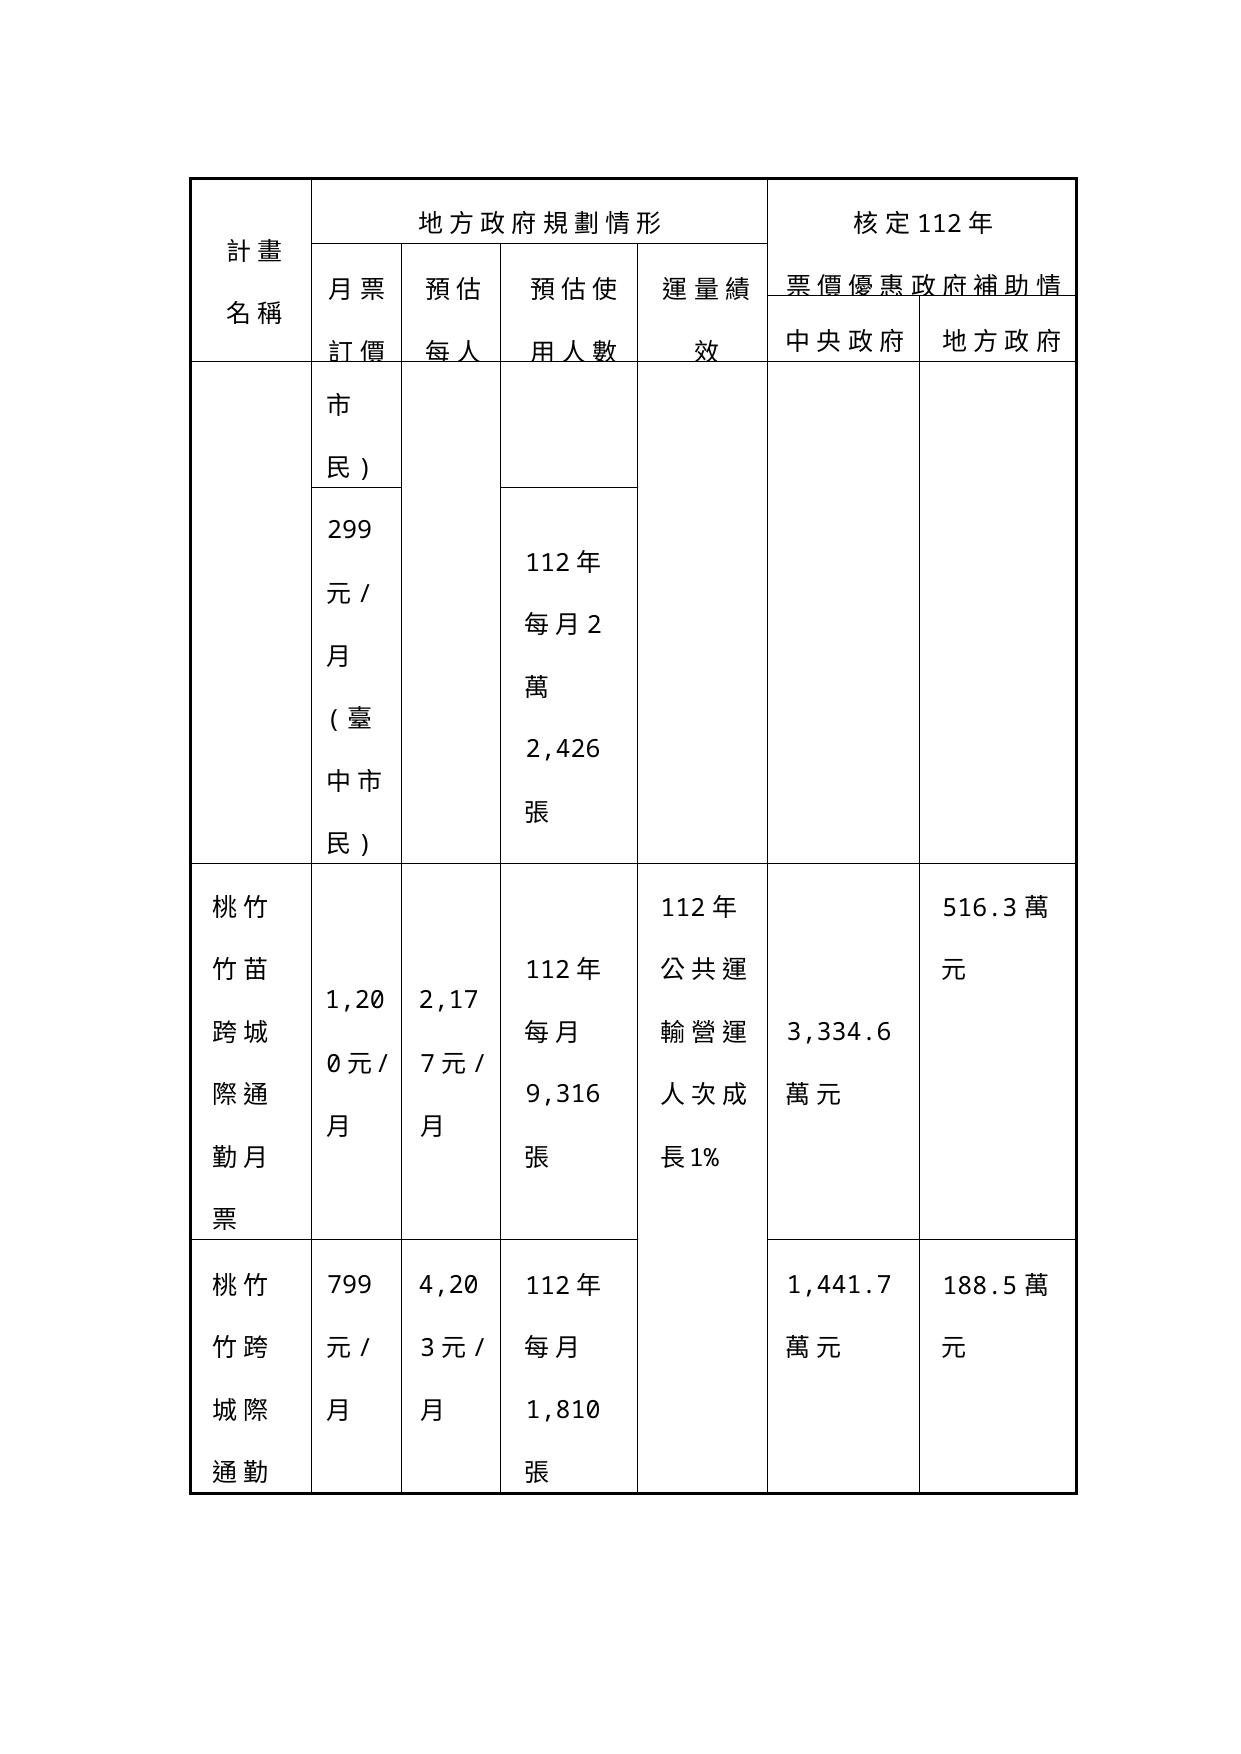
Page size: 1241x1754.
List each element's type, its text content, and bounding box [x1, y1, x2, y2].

table_cell [638, 362, 767, 863]
table_cell 中央政府 [768, 296, 919, 361]
table_cell 516.3萬元 [920, 864, 1075, 1239]
table_cell 112年每月9,316張 [501, 864, 637, 1239]
table_cell 112年公共運輸營運人次成長1% [638, 864, 767, 1492]
table_header 地方政府規劃情形 [312, 180, 767, 243]
table_cell [192, 362, 311, 863]
table_cell 運量績效 目標 [638, 244, 767, 361]
table_cell 桃竹竹苗跨城際通勤月票 [192, 864, 311, 1239]
table_cell 2,177元/月 [402, 864, 500, 1239]
table_cell 299元/月(臺中市民) [312, 488, 401, 863]
table_cell [920, 362, 1075, 863]
table_cell 112年每月2萬2,426張 [501, 488, 637, 863]
table_cell 188.5萬元 [920, 1240, 1075, 1492]
table_cell 112年每月1,810張 [501, 1240, 637, 1492]
table_cell 預估使用人數 [501, 244, 637, 361]
table_header 核定112年 票價優惠政府補助情形 [768, 180, 1075, 295]
table_cell 3,334.6萬元 [768, 864, 919, 1239]
table_cell 1,441.7萬元 [768, 1240, 919, 1492]
table_cell 4,203元/月 [402, 1240, 500, 1492]
table_cell 799元/月 [312, 1240, 401, 1492]
table_cell 桃竹竹跨城際通勤 [192, 1240, 311, 1492]
table_cell 地方政府 [920, 296, 1075, 361]
table_cell [768, 362, 919, 863]
table_cell 預估每人使用費用 [402, 244, 500, 361]
table_cell 市民) [312, 362, 401, 487]
table_cell 月票 訂價 [312, 244, 401, 361]
table_cell [402, 362, 500, 863]
table_header 計畫 名稱 [192, 180, 311, 361]
table_cell [501, 362, 637, 487]
table_cell 1,200元/月 [312, 864, 401, 1239]
